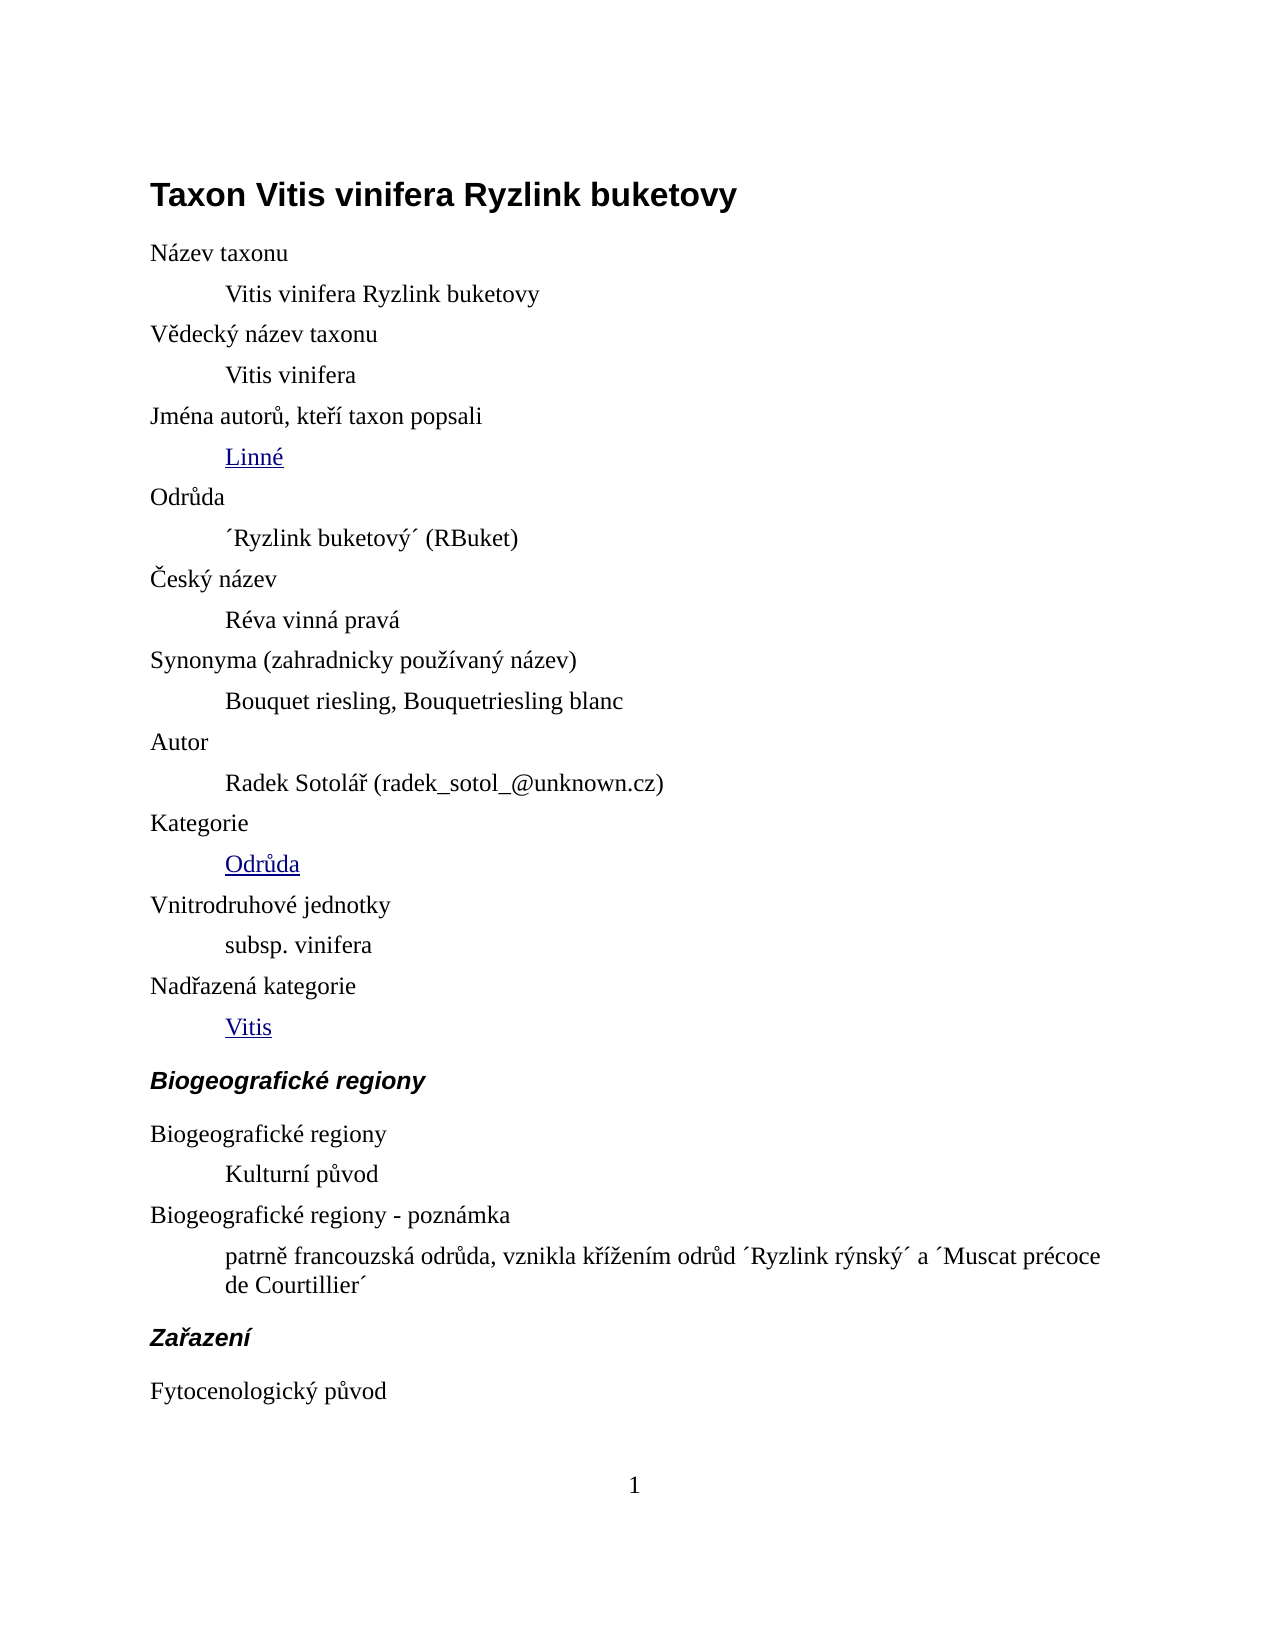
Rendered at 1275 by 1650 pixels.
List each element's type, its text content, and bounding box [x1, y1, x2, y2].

text Fytocenologický původ [150, 1376, 1125, 1405]
subtitle Zařazení [150, 1323, 1125, 1352]
text Jména autorů, kteří taxon popsali [150, 401, 1125, 430]
text Vitis vinifera [225, 360, 1125, 389]
text Kulturní původ [225, 1159, 1125, 1188]
text Autor [150, 727, 1125, 756]
text Réva vinná pravá [225, 605, 1125, 633]
text Vnitrodruhové jednotky [150, 890, 1125, 918]
text Kategorie [150, 808, 1125, 837]
text Nadřazená kategorie [150, 971, 1125, 1000]
text Český název [150, 564, 1125, 593]
text Linné [225, 442, 1125, 471]
text subsp. vinifera [225, 931, 1125, 959]
text Odrůda [150, 482, 1125, 511]
text Vitis vinifera Ryzlink buketovy [225, 279, 1125, 308]
text Biogeografické regiony - poznámka [150, 1200, 1125, 1229]
text Název taxonu [150, 238, 1125, 267]
subtitle Biogeografické regiony [150, 1066, 1125, 1094]
text Vědecký název taxonu [150, 319, 1125, 348]
text Bouquet riesling, Bouquetriesling blanc [225, 686, 1125, 715]
text Biogeografické regiony [150, 1119, 1125, 1147]
text Vitis [225, 1012, 1125, 1041]
text ´Ryzlink buketový´ (RBuket) [225, 523, 1125, 552]
text patrně francouzská odrůda, vznikla křížením odrůd ´Ryzlink rýnský´ a ´Muscat précoce de Courtillier´ [225, 1241, 1125, 1298]
text Radek Sotolář (radek_sotol_@unknown.cz) [225, 768, 1125, 796]
text Synonyma (zahradnicky používaný název) [150, 645, 1125, 674]
text Odrůda [225, 849, 1125, 878]
subtitle Taxon Vitis vinifera Ryzlink buketovy [150, 175, 1125, 214]
